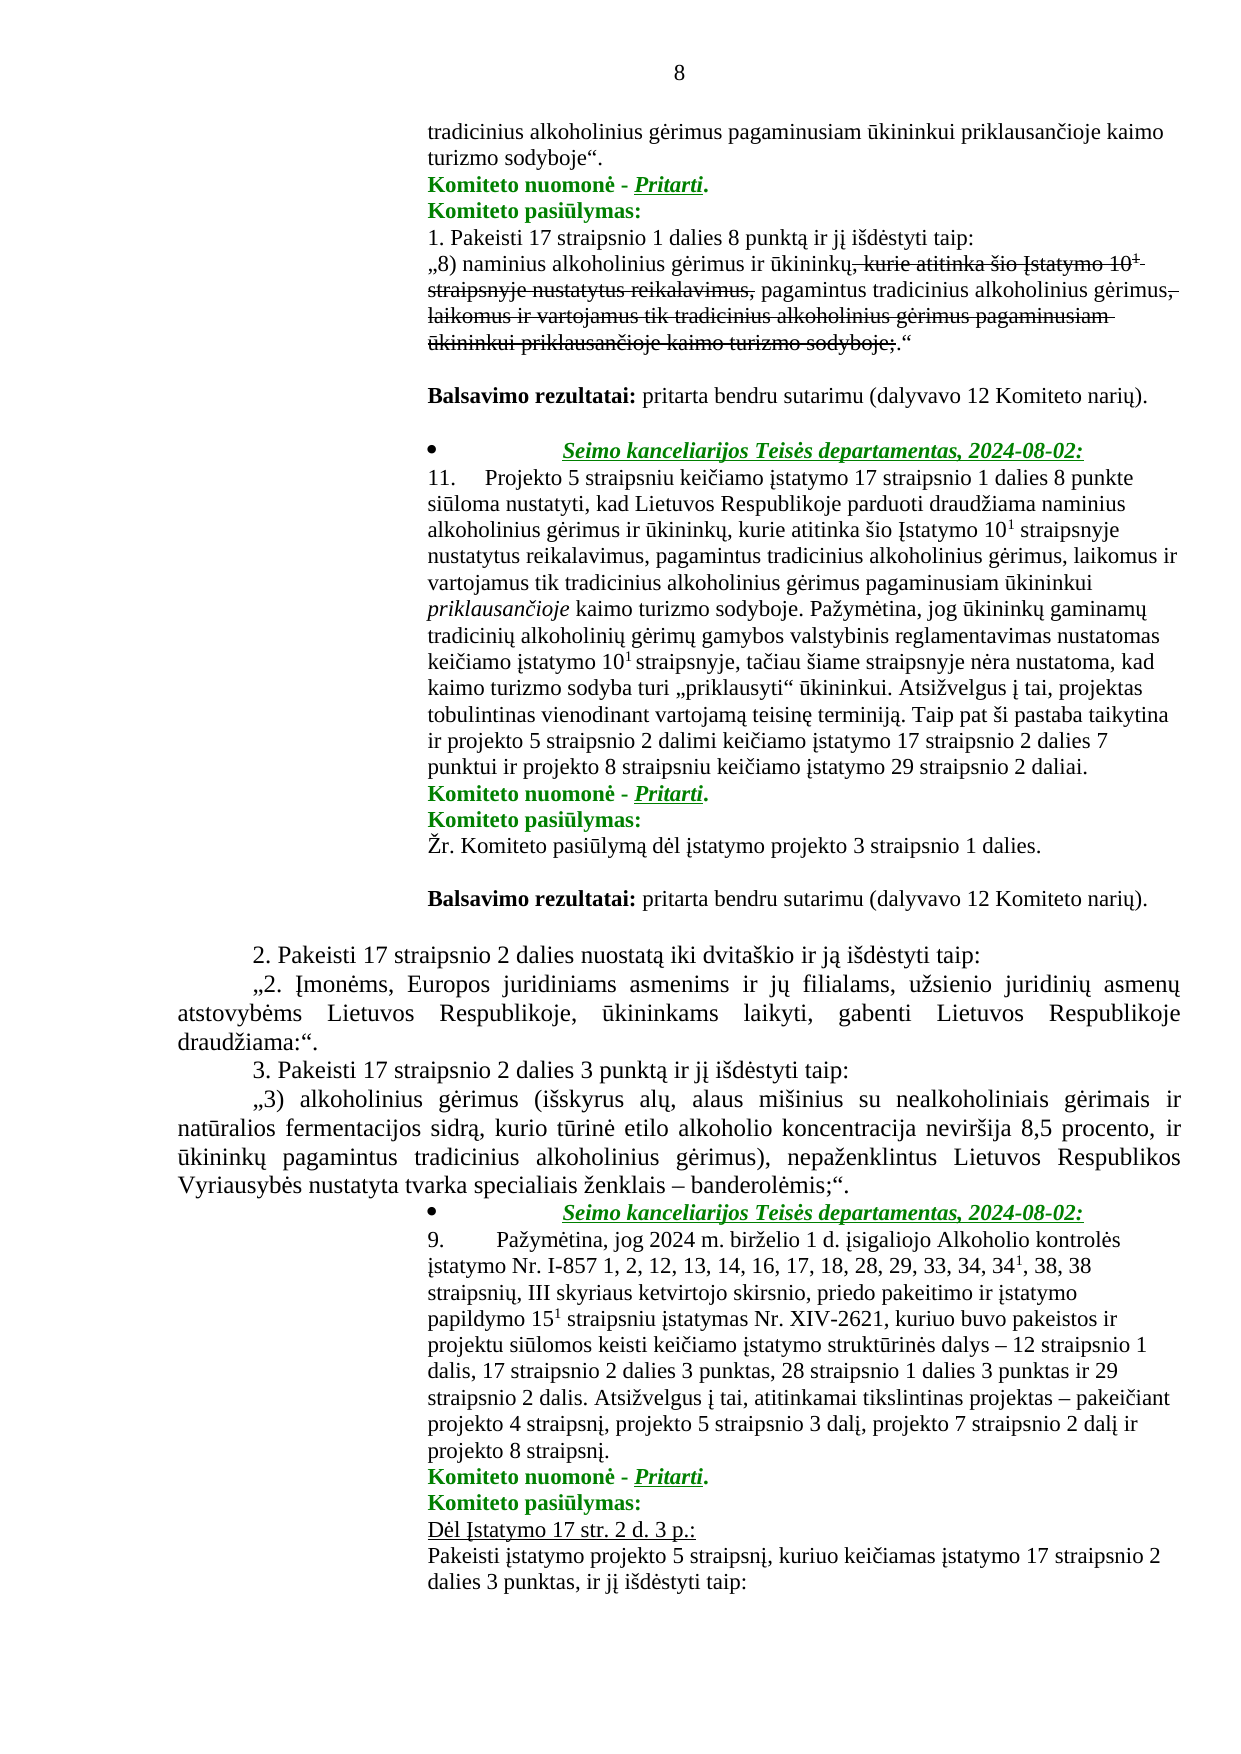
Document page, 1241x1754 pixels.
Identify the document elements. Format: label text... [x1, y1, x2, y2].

list Seimo kanceliarijos Teisės departamentas, 2024-08-02: [427, 437, 1181, 463]
text Komiteto nuomonė - Pritarti. [427, 171, 1181, 197]
text Balsavimo rezultatai: pritarta bendru sutarimu (dalyvavo 12 Komiteto narių). [427, 885, 1181, 912]
text Pakeisti įstatymo projekto 5 straipsnį, kuriuo keičiamas įstatymo 17 straipsnio 2 dalies 3 punktas, ir jį išdėstyti taip: [427, 1542, 1181, 1595]
text 3. Pakeisti 17 straipsnio 2 dalies 3 punktą ir jį išdėstyti taip: [177, 1055, 1181, 1084]
text Žr. Komiteto pasiūlymą dėl įstatymo projekto 3 straipsnio 1 dalies. [427, 832, 1181, 859]
text 1. Pakeisti 17 straipsnio 1 dalies 8 punktą ir jį išdėstyti taip: [427, 223, 1181, 250]
text Balsavimo rezultatai: pritarta bendru sutarimu (dalyvavo 12 Komiteto narių). [427, 382, 1181, 408]
text Komiteto nuomonė - Pritarti. [427, 1463, 1181, 1489]
text 2. Pakeisti 17 straipsnio 2 dalies nuostatą iki dvitaškio ir ją išdėstyti taip: [177, 940, 1181, 969]
text Dėl Įstatymo 17 str. 2 d. 3 p.: [427, 1516, 1181, 1542]
text „8) naminius alkoholinius gėrimus ir ūkininkų, kurie atitinka šio Įstatymo 101 straipsnyje nustatytus reikalavimus, pagamintus tradicinius alkoholinius gėrimus, laikomus ir vartojamus tik tradicinius alkoholinius gėrimus pagaminusiam ūkininkui priklausančioje kaimo turizmo sodyboje;.“ [427, 250, 1181, 355]
list Seimo kanceliarijos Teisės departamentas, 2024-08-02: [427, 1199, 1181, 1226]
text 11. Projekto 5 straipsniu keičiamo įstatymo 17 straipsnio 1 dalies 8 punkte siūloma nustatyti, kad Lietuvos Respublikoje parduoti draudžiama naminius alkoholinius gėrimus ir ūkininkų, kurie atitinka šio Įstatymo 101 straipsnyje nustatytus reikalavimus, pagamintus tradicinius alkoholinius gėrimus, laikomus ir vartojamus tik tradicinius alkoholinius gėrimus pagaminusiam ūkininkui priklausančioje kaimo turizmo sodyboje. Pažymėtina, jog ūkininkų gaminamų tradicinių alkoholinių gėrimų gamybos valstybinis reglamentavimas nustatomas keičiamo įstatymo 101 straipsnyje, tačiau šiame straipsnyje nėra nustatoma, kad kaimo turizmo sodyba turi „priklausyti“ ūkininkui. Atsižvelgus į tai, projektas tobulintinas vienodinant vartojamą teisinę terminiją. Taip pat ši pastaba taikytina ir projekto 5 straipsnio 2 dalimi keičiamo įstatymo 17 straipsnio 2 dalies 7 punktui ir projekto 8 straipsniu keičiamo įstatymo 29 straipsnio 2 daliai. [427, 463, 1181, 780]
text Komiteto nuomonė - Pritarti. [427, 780, 1181, 806]
text Komiteto pasiūlymas: [427, 1489, 1181, 1516]
text Komiteto pasiūlymas: [427, 806, 1181, 832]
text „2. Įmonėms, Europos juridiniams asmenims ir jų filialams, užsienio juridinių asmenų atstovybėms Lietuvos Respublikoje, ūkininkams laikyti, gabenti Lietuvos Respublikoje draudžiama:“. [177, 969, 1181, 1055]
text Komiteto pasiūlymas: [427, 197, 1181, 223]
text 9. Pažymėtina, jog 2024 m. birželio 1 d. įsigaliojo Alkoholio kontrolės įstatymo Nr. I-857 1, 2, 12, 13, 14, 16, 17, 18, 28, 29, 33, 34, 341, 38, 38 straipsnių, III skyriaus ketvirtojo skirsnio, priedo pakeitimo ir įstatymo papildymo 151 straipsniu įstatymas Nr. XIV-2621, kuriuo buvo pakeistos ir projektu siūlomos keisti keičiamo įstatymo struktūrinės dalys – 12 straipsnio 1 dalis, 17 straipsnio 2 dalies 3 punktas, 28 straipsnio 1 dalies 3 punktas ir 29 straipsnio 2 dalis. Atsižvelgus į tai, atitinkamai tikslintinas projektas – pakeičiant projekto 4 straipsnį, projekto 5 straipsnio 3 dalį, projekto 7 straipsnio 2 dalį ir projekto 8 straipsnį. [427, 1226, 1181, 1463]
text tradicinius alkoholinius gėrimus pagaminusiam ūkininkui priklausančioje kaimo turizmo sodyboje“. [427, 118, 1181, 171]
text „3) alkoholinius gėrimus (išskyrus alų, alaus mišinius su nealkoholiniais gėrimais ir natūralios fermentacijos sidrą, kurio tūrinė etilo alkoholio koncentracija neviršija 8,5 procento, ir ūkininkų pagamintus tradicinius alkoholinius gėrimus), nepaženklintus Lietuvos Respublikos Vyriausybės nustatyta tvarka specialiais ženklais – banderolėmis;“. [177, 1084, 1181, 1199]
